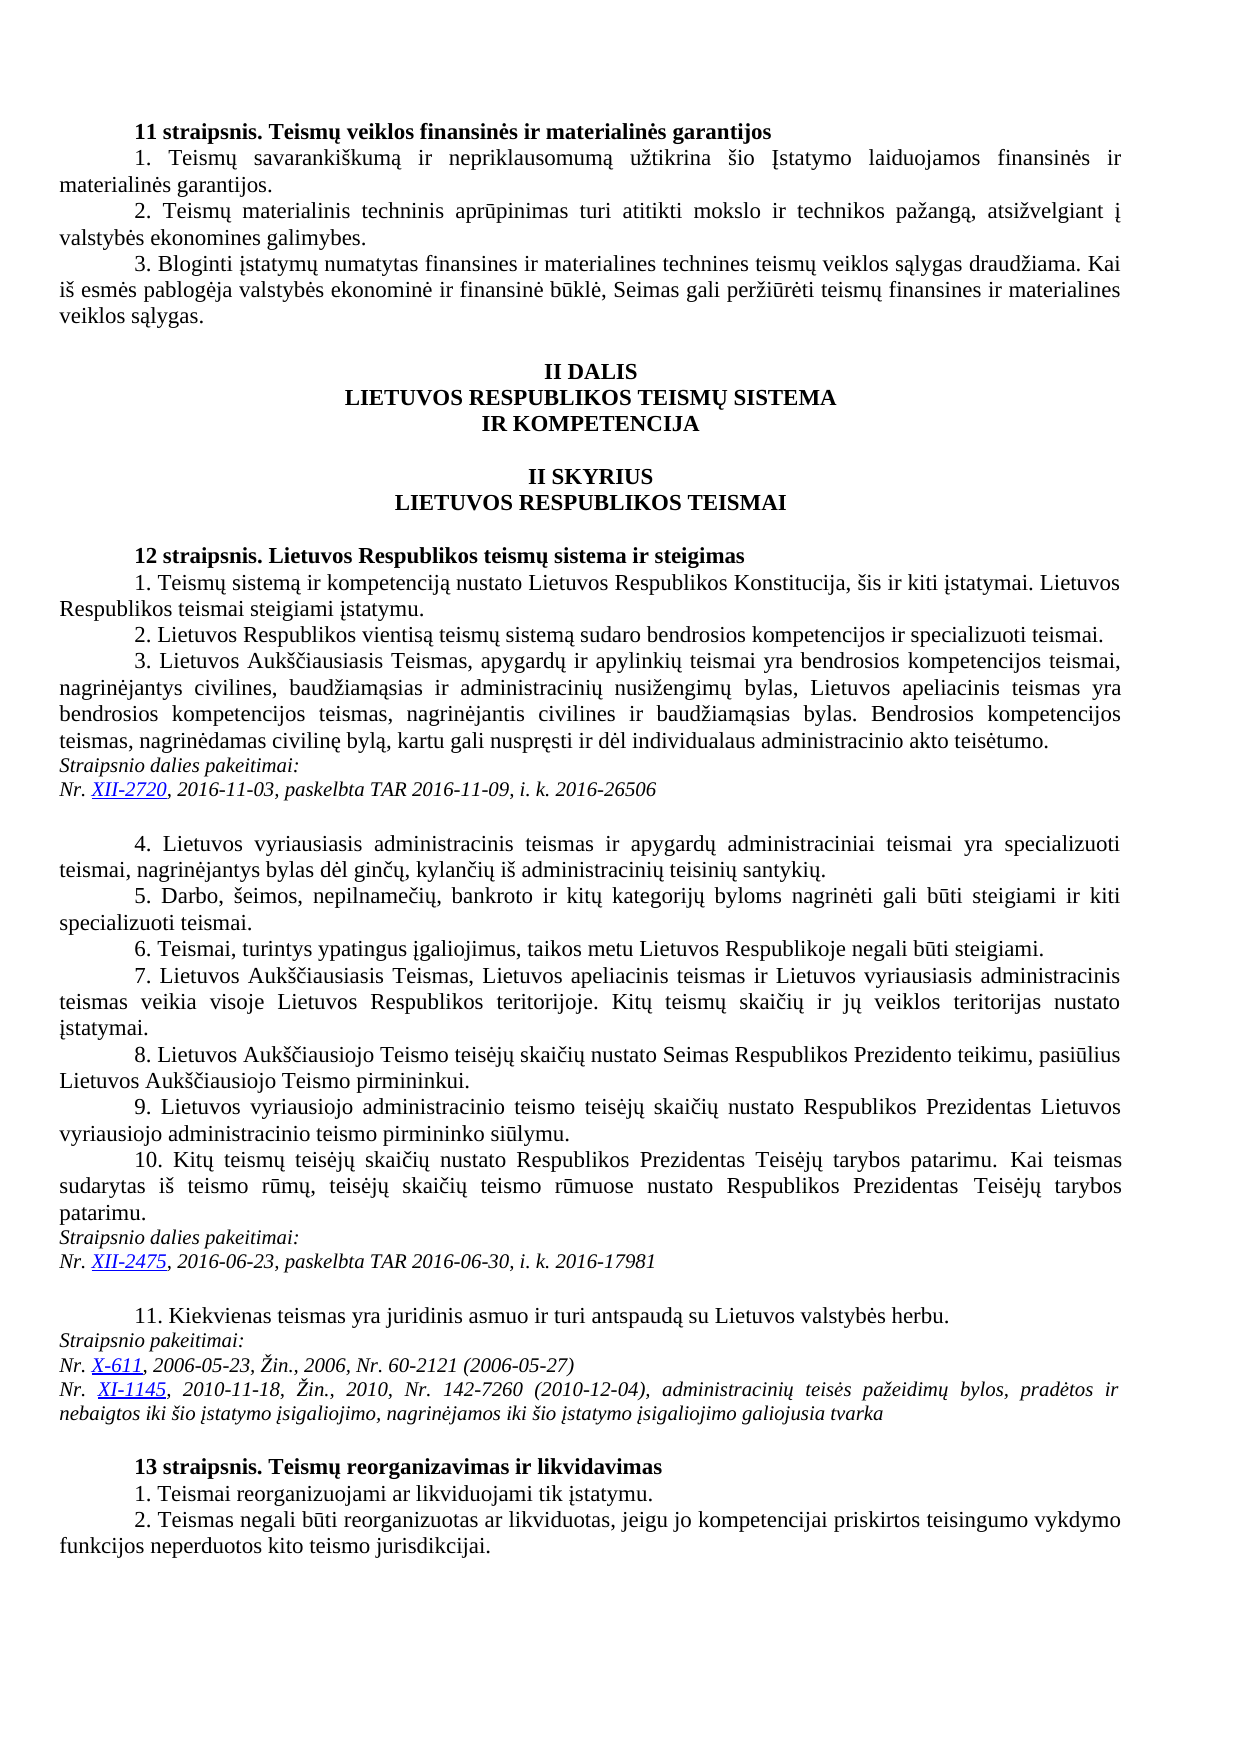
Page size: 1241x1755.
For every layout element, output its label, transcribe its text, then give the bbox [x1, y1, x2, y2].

text LIETUVOS RESPUBLIKOS TEISMAI [59, 489, 1122, 516]
text 1. Teismų savarankiškumą ir nepriklausomumą užtikrina šio Įstatymo laiduojamos finansinės ir materialinės garantijos. [59, 144, 1122, 197]
text 10. Kitų teismų teisėjų skaičių nustato Respublikos Prezidentas Teisėjų tarybos patarimu. Kai teismas sudarytas iš teismo rūmų, teisėjų skaičių teismo rūmuose nustato Respublikos Prezidentas Teisėjų tarybos patarimu. [59, 1146, 1122, 1225]
text Nr. X-611, 2006-05-23, Žin., 2006, Nr. 60-2121 (2006-05-27) [59, 1352, 1122, 1377]
text IR KOMPETENCIJA [59, 410, 1122, 437]
text Nr. XII-2720, 2016-11-03, paskelbta TAR 2016-11-09, i. k. 2016-26506 [59, 777, 1122, 801]
text II SKYRIUS [59, 463, 1122, 489]
text LIETUVOS RESPUBLIKOS TEISMŲ SISTEMA [59, 384, 1122, 410]
text 6. Teismai, turintys ypatingus įgaliojimus, taikos metu Lietuvos Respublikoje negali būti steigiami. [59, 935, 1122, 962]
text II DALIS [59, 358, 1122, 384]
text 1. Teismai reorganizuojami ar likviduojami tik įstatymu. [59, 1480, 1122, 1506]
text 9. Lietuvos vyriausiojo administracinio teismo teisėjų skaičių nustato Respublikos Prezidentas Lietuvos vyriausiojo administracinio teismo pirmininko siūlymu. [59, 1093, 1122, 1146]
text 8. Lietuvos Aukščiausiojo Teismo teisėjų skaičių nustato Seimas Respublikos Prezidento teikimu, pasiūlius Lietuvos Aukščiausiojo Teismo pirmininkui. [59, 1041, 1122, 1093]
text 11. Kiekvienas teismas yra juridinis asmuo ir turi antspaudą su Lietuvos valstybės herbu. [59, 1302, 1122, 1328]
text Nr. XII-2475, 2016-06-23, paskelbta TAR 2016-06-30, i. k. 2016-17981 [59, 1249, 1122, 1273]
text 7. Lietuvos Aukščiausiasis Teismas, Lietuvos apeliacinis teismas ir Lietuvos vyriausiasis administracinis teismas veikia visoje Lietuvos Respublikos teritorijoje. Kitų teismų skaičių ir jų veiklos teritorijas nustato įstatymai. [59, 962, 1122, 1041]
text Straipsnio dalies pakeitimai: [59, 1225, 1122, 1249]
text 2. Teismų materialinis techninis aprūpinimas turi atitikti mokslo ir technikos pažangą, atsižvelgiant į valstybės ekonomines galimybes. [59, 197, 1122, 250]
text 1. Teismų sistemą ir kompetenciją nustato Lietuvos Respublikos Konstitucija, šis ir kiti įstatymai. Lietuvos Respublikos teismai steigiami įstatymu. [59, 568, 1122, 621]
text 2. Teismas negali būti reorganizuotas ar likviduotas, jeigu jo kompetencijai priskirtos teisingumo vykdymo funkcijos neperduotos kito teismo jurisdikcijai. [59, 1506, 1122, 1559]
text Nr. XI-1145, 2010-11-18, Žin., 2010, Nr. 142-7260 (2010-12-04), administracinių teisės pažeidimų bylos, pradėtos ir nebaigtos iki šio įstatymo įsigaliojimo, nagrinėjamos iki šio įstatymo įsigaliojimo galiojusia tvarka [59, 1377, 1122, 1425]
text 3. Lietuvos Aukščiausiasis Teismas, apygardų ir apylinkių teismai yra bendrosios kompetencijos teismai, nagrinėjantys civilines, baudžiamąsias ir administracinių nusižengimų bylas, Lietuvos apeliacinis teismas yra bendrosios kompetencijos teismas, nagrinėjantis civilines ir baudžiamąsias bylas. Bendrosios kompetencijos teismas, nagrinėdamas civilinę bylą, kartu gali nuspręsti ir dėl individualaus administracinio akto teisėtumo. [59, 648, 1122, 753]
text 3. Bloginti įstatymų numatytas finansines ir materialines technines teismų veiklos sąlygas draudžiama. Kai iš esmės pablogėja valstybės ekonominė ir finansinė būklė, Seimas gali peržiūrėti teismų finansines ir materialines veiklos sąlygas. [59, 250, 1122, 329]
text 11 straipsnis. Teismų veiklos finansinės ir materialinės garantijos [59, 118, 1122, 144]
text 5. Darbo, šeimos, nepilnamečių, bankroto ir kitų kategorijų byloms nagrinėti gali būti steigiami ir kiti specializuoti teismai. [59, 883, 1122, 935]
text Straipsnio dalies pakeitimai: [59, 753, 1122, 777]
text 12 straipsnis. Lietuvos Respublikos teismų sistema ir steigimas [59, 542, 1122, 568]
text 4. Lietuvos vyriausiasis administracinis teismas ir apygardų administraciniai teismai yra specializuoti teismai, nagrinėjantys bylas dėl ginčų, kylančių iš administracinių teisinių santykių. [59, 830, 1122, 883]
text 2. Lietuvos Respublikos vientisą teismų sistemą sudaro bendrosios kompetencijos ir specializuoti teismai. [59, 621, 1122, 648]
text Straipsnio pakeitimai: [59, 1328, 1122, 1352]
text 13 straipsnis. Teismų reorganizavimas ir likvidavimas [59, 1453, 1122, 1480]
